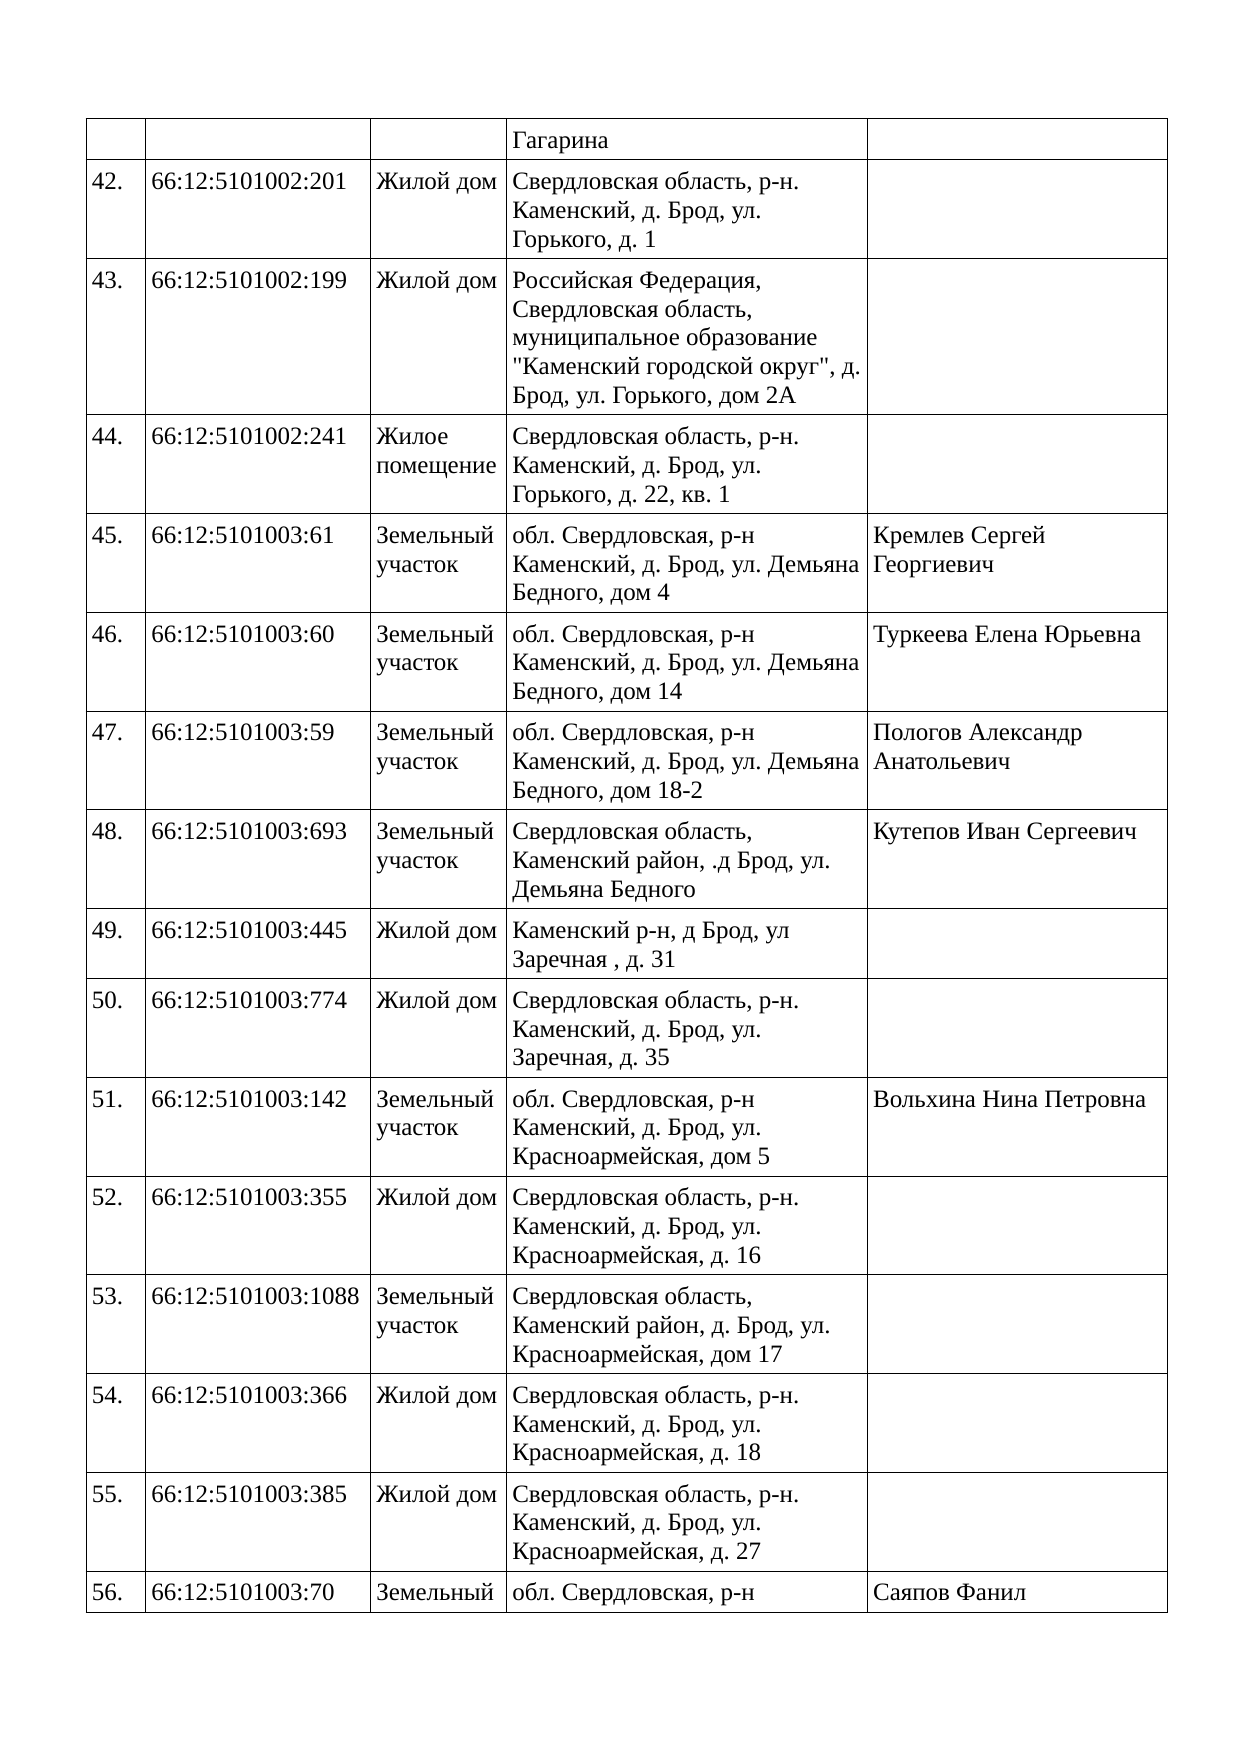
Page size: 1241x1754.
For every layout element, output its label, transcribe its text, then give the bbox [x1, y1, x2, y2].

table_cell [146, 119, 370, 159]
table_cell Свердловская область, р-н. Каменский, д. Брод, ул. Горького, д. 1 [507, 160, 867, 258]
table_cell [868, 979, 1167, 1077]
table_cell 43. [87, 259, 145, 414]
table_cell Свердловская область, р-н. Каменский, д. Брод, ул. Красноармейская, д. 27 [507, 1473, 867, 1571]
table_cell 45. [87, 514, 145, 612]
table_cell 66:12:5101003:774 [146, 979, 370, 1077]
table_cell Свердловская область, р-н. Каменский, д. Брод, ул. Заречная, д. 35 [507, 979, 867, 1077]
table_cell 52. [87, 1177, 145, 1274]
table_cell обл. Свердловская, р-н [507, 1572, 867, 1612]
table_cell 47. [87, 712, 145, 809]
table_cell [868, 1473, 1167, 1571]
table_cell Каменский р-н, д Брод, ул Заречная , д. 31 [507, 909, 867, 978]
table_cell 66:12:5101003:355 [146, 1177, 370, 1274]
table_cell Жилое помещение [371, 415, 506, 513]
table_cell Гагарина [507, 119, 867, 159]
table_cell Вольхина Нина Петровна [868, 1078, 1167, 1176]
table_cell Жилой дом [371, 979, 506, 1077]
table_cell [371, 119, 506, 159]
table_cell [868, 1275, 1167, 1373]
table_cell 66:12:5101003:61 [146, 514, 370, 612]
table_cell [868, 909, 1167, 978]
table_cell [868, 119, 1167, 159]
table_cell Жилой дом [371, 1177, 506, 1274]
table_cell 66:12:5101003:59 [146, 712, 370, 809]
table_cell 66:12:5101003:1088 [146, 1275, 370, 1373]
table_cell Кремлев Сергей Георгиевич [868, 514, 1167, 612]
table_cell Российская Федерация, Свердловская область, муниципальное образование "Каменский городской округ", д. Брод, ул. Горького, дом 2А [507, 259, 867, 414]
table_cell 66:12:5101003:445 [146, 909, 370, 978]
table_cell 55. [87, 1473, 145, 1571]
table_cell Жилой дом [371, 1473, 506, 1571]
table_cell 66:12:5101003:385 [146, 1473, 370, 1571]
table_cell обл. Свердловская, р-н Каменский, д. Брод, ул. Демьяна Бедного, дом 18-2 [507, 712, 867, 809]
table_cell 54. [87, 1374, 145, 1472]
table_cell [868, 1177, 1167, 1274]
table_cell [868, 1374, 1167, 1472]
table_cell Жилой дом [371, 1374, 506, 1472]
table_cell Жилой дом [371, 160, 506, 258]
table_cell 66:12:5101002:199 [146, 259, 370, 414]
table_cell Земельный участок [371, 613, 506, 711]
table_cell Земельный участок [371, 712, 506, 809]
table_cell [868, 160, 1167, 258]
table_cell 66:12:5101003:142 [146, 1078, 370, 1176]
table_cell Свердловская область, р-н. Каменский, д. Брод, ул. Красноармейская, д. 18 [507, 1374, 867, 1472]
table_cell Саяпов Фанил [868, 1572, 1167, 1612]
table_cell обл. Свердловская, р-н Каменский, д. Брод, ул. Демьяна Бедного, дом 4 [507, 514, 867, 612]
table_cell 44. [87, 415, 145, 513]
table_cell 46. [87, 613, 145, 711]
table_cell Земельный участок [371, 810, 506, 908]
table_cell 53. [87, 1275, 145, 1373]
table_cell 56. [87, 1572, 145, 1612]
table_cell [868, 259, 1167, 414]
table_cell Свердловская область, Каменский район, д. Брод, ул. Красноармейская, дом 17 [507, 1275, 867, 1373]
table_cell обл. Свердловская, р-н Каменский, д. Брод, ул. Красноармейская, дом 5 [507, 1078, 867, 1176]
table_cell Земельный [371, 1572, 506, 1612]
table_cell Свердловская область, Каменский район, .д Брод, ул. Демьяна Бедного [507, 810, 867, 908]
table_cell 49. [87, 909, 145, 978]
table_cell Свердловская область, р-н. Каменский, д. Брод, ул. Красноармейская, д. 16 [507, 1177, 867, 1274]
table_cell Туркеева Елена Юрьевна [868, 613, 1167, 711]
table_cell обл. Свердловская, р-н Каменский, д. Брод, ул. Демьяна Бедного, дом 14 [507, 613, 867, 711]
table_cell Жилой дом [371, 259, 506, 414]
table_cell 42. [87, 160, 145, 258]
table_cell Земельный участок [371, 514, 506, 612]
table_cell 66:12:5101002:201 [146, 160, 370, 258]
table_cell [87, 119, 145, 159]
table_cell 50. [87, 979, 145, 1077]
table_cell Свердловская область, р-н. Каменский, д. Брод, ул. Горького, д. 22, кв. 1 [507, 415, 867, 513]
table_cell 48. [87, 810, 145, 908]
table_cell 66:12:5101003:60 [146, 613, 370, 711]
table_cell 51. [87, 1078, 145, 1176]
table_cell 66:12:5101003:693 [146, 810, 370, 908]
table_cell 66:12:5101003:366 [146, 1374, 370, 1472]
table_cell Пологов Александр Анатольевич [868, 712, 1167, 809]
table_cell Земельный участок [371, 1275, 506, 1373]
table_cell [868, 415, 1167, 513]
table_cell Кутепов Иван Сергеевич [868, 810, 1167, 908]
table_cell Земельный участок [371, 1078, 506, 1176]
table_cell 66:12:5101002:241 [146, 415, 370, 513]
table_cell Жилой дом [371, 909, 506, 978]
table_cell 66:12:5101003:70 [146, 1572, 370, 1612]
